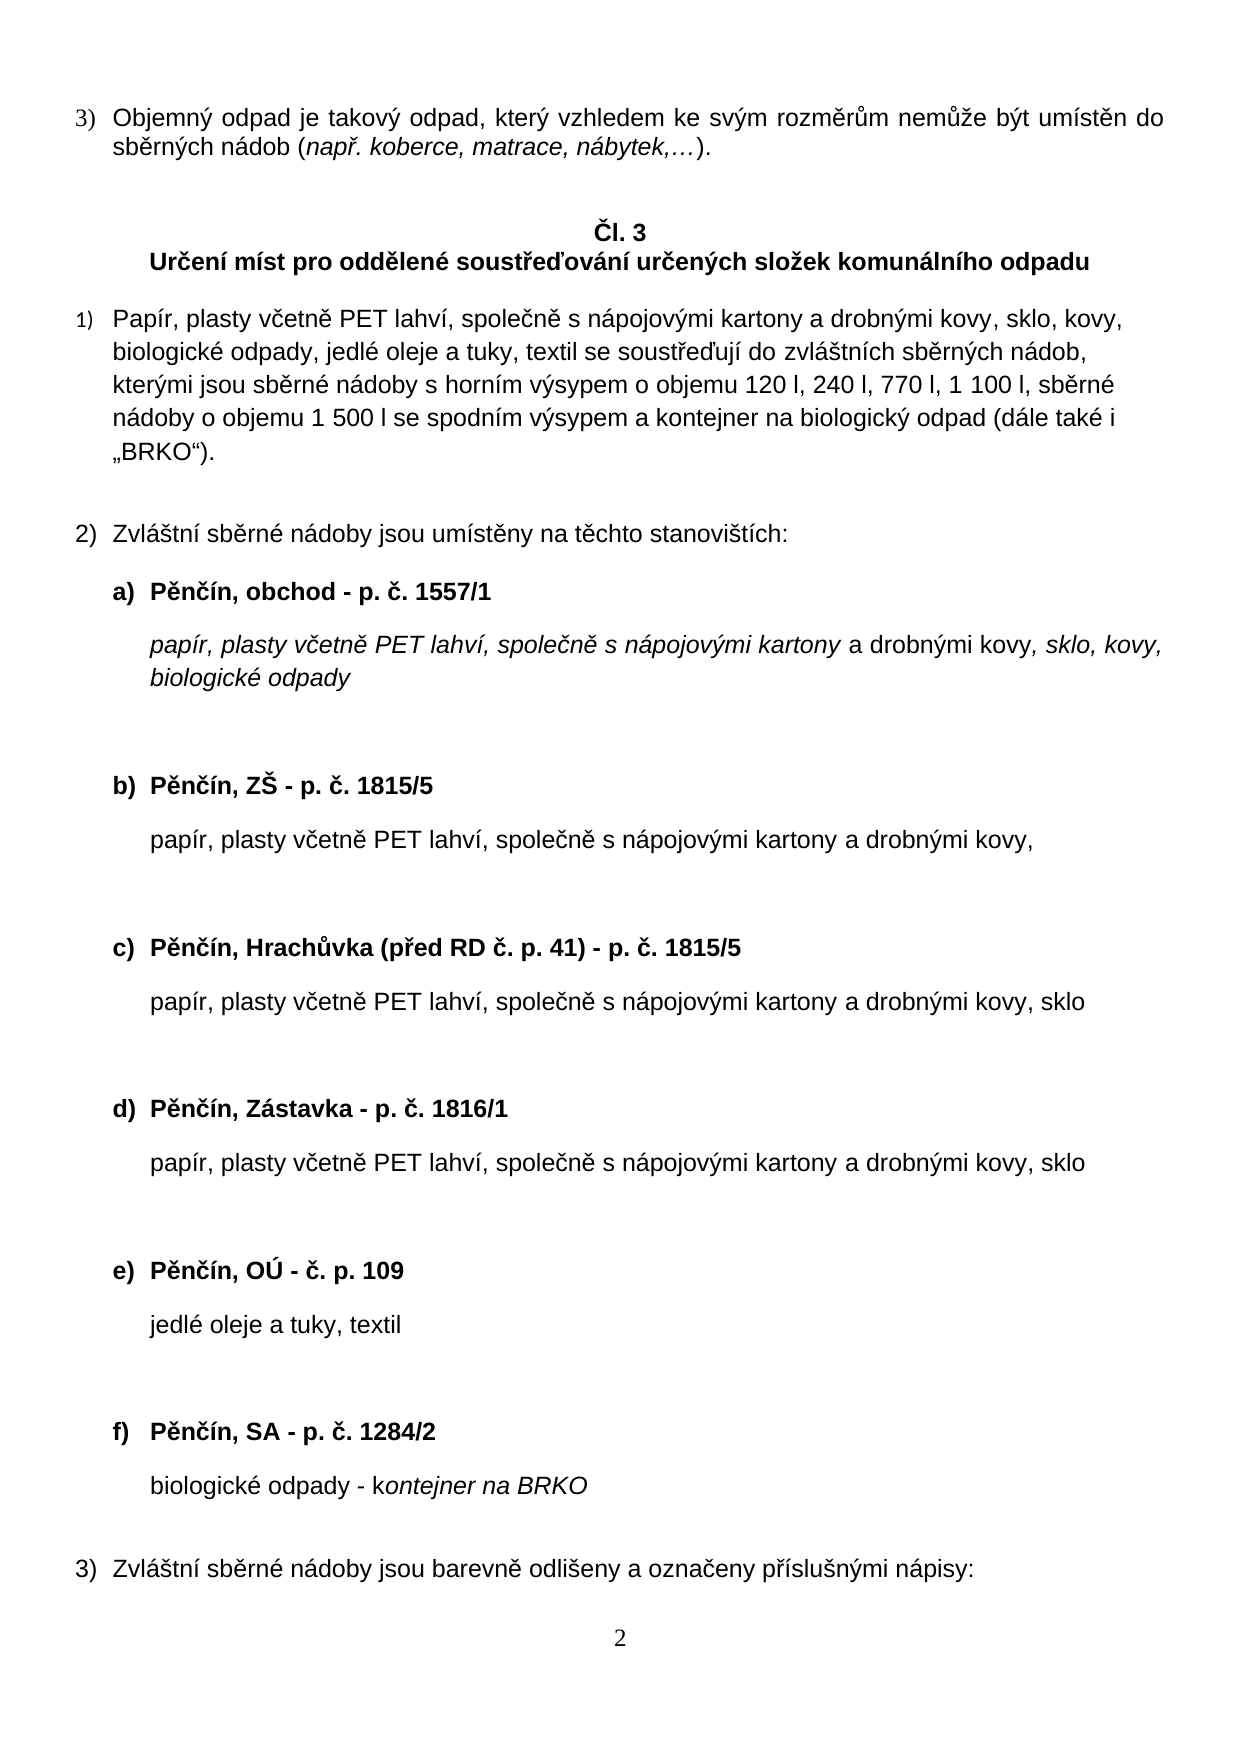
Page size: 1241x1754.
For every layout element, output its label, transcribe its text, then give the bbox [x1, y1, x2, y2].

list Pěnčín, SA - p. č. 1284/2 [112, 1417, 1165, 1446]
text jedlé oleje a tuky, textil [150, 1310, 1165, 1338]
text biologické odpady - kontejner na BRKO [150, 1471, 1165, 1500]
list Pěnčín, Hrachůvka (před RD č. p. 41) - p. č. 1815/5 [112, 933, 1165, 961]
text papír, plasty včetně PET lahví, společně s nápojovými kartony a drobnými kovy, sklo [150, 987, 1165, 1015]
text Čl. 3 [75, 218, 1165, 246]
list Pěnčín, ZŠ - p. č. 1815/5 [112, 771, 1165, 800]
text papír, plasty včetně PET lahví, společně s nápojovými kartony a drobnými kovy, sklo [150, 1148, 1165, 1177]
list Pěnčín, OÚ - č. p. 109 [112, 1256, 1165, 1284]
text papír, plasty včetně PET lahví, společně s nápojovými kartony a drobnými kovy, sklo, kovy, biologické odpady [150, 630, 1165, 692]
list Zvláštní sběrné nádoby jsou barevně odlišeny a označeny příslušnými nápisy: [75, 1554, 1165, 1583]
text Určení míst pro oddělené soustřeďování určených složek komunálního odpadu [75, 246, 1165, 275]
list Pěnčín, Zástavka - p. č. 1816/1 [112, 1094, 1165, 1123]
list Papír, plasty včetně PET lahví, společně s nápojovými kartony a drobnými kovy, sklo, kovy, biologické odpady, jedlé oleje a tuky, textil se soustřeďují do zvláštních sběrných nádob, kterými jsou sběrné nádoby s horním výsypem o objemu 120 l, 240 l, 770 l, 1 100 l, sběrné nádoby o objemu 1 500 l se spodním výsypem a kontejner na biologický odpad (dále také i „BRKO“). [75, 304, 1165, 465]
list Zvláštní sběrné nádoby jsou umístěny na těchto stanovištích: [75, 519, 1165, 548]
text papír, plasty včetně PET lahví, společně s nápojovými kartony a drobnými kovy, [150, 825, 1165, 854]
list Pěnčín, obchod - p. č. 1557/1 [112, 577, 1165, 605]
list Objemný odpad je takový odpad, který vzhledem ke svým rozměrům nemůže být umístěn do sběrných nádob (např. koberce, matrace, nábytek,…). [75, 103, 1165, 160]
